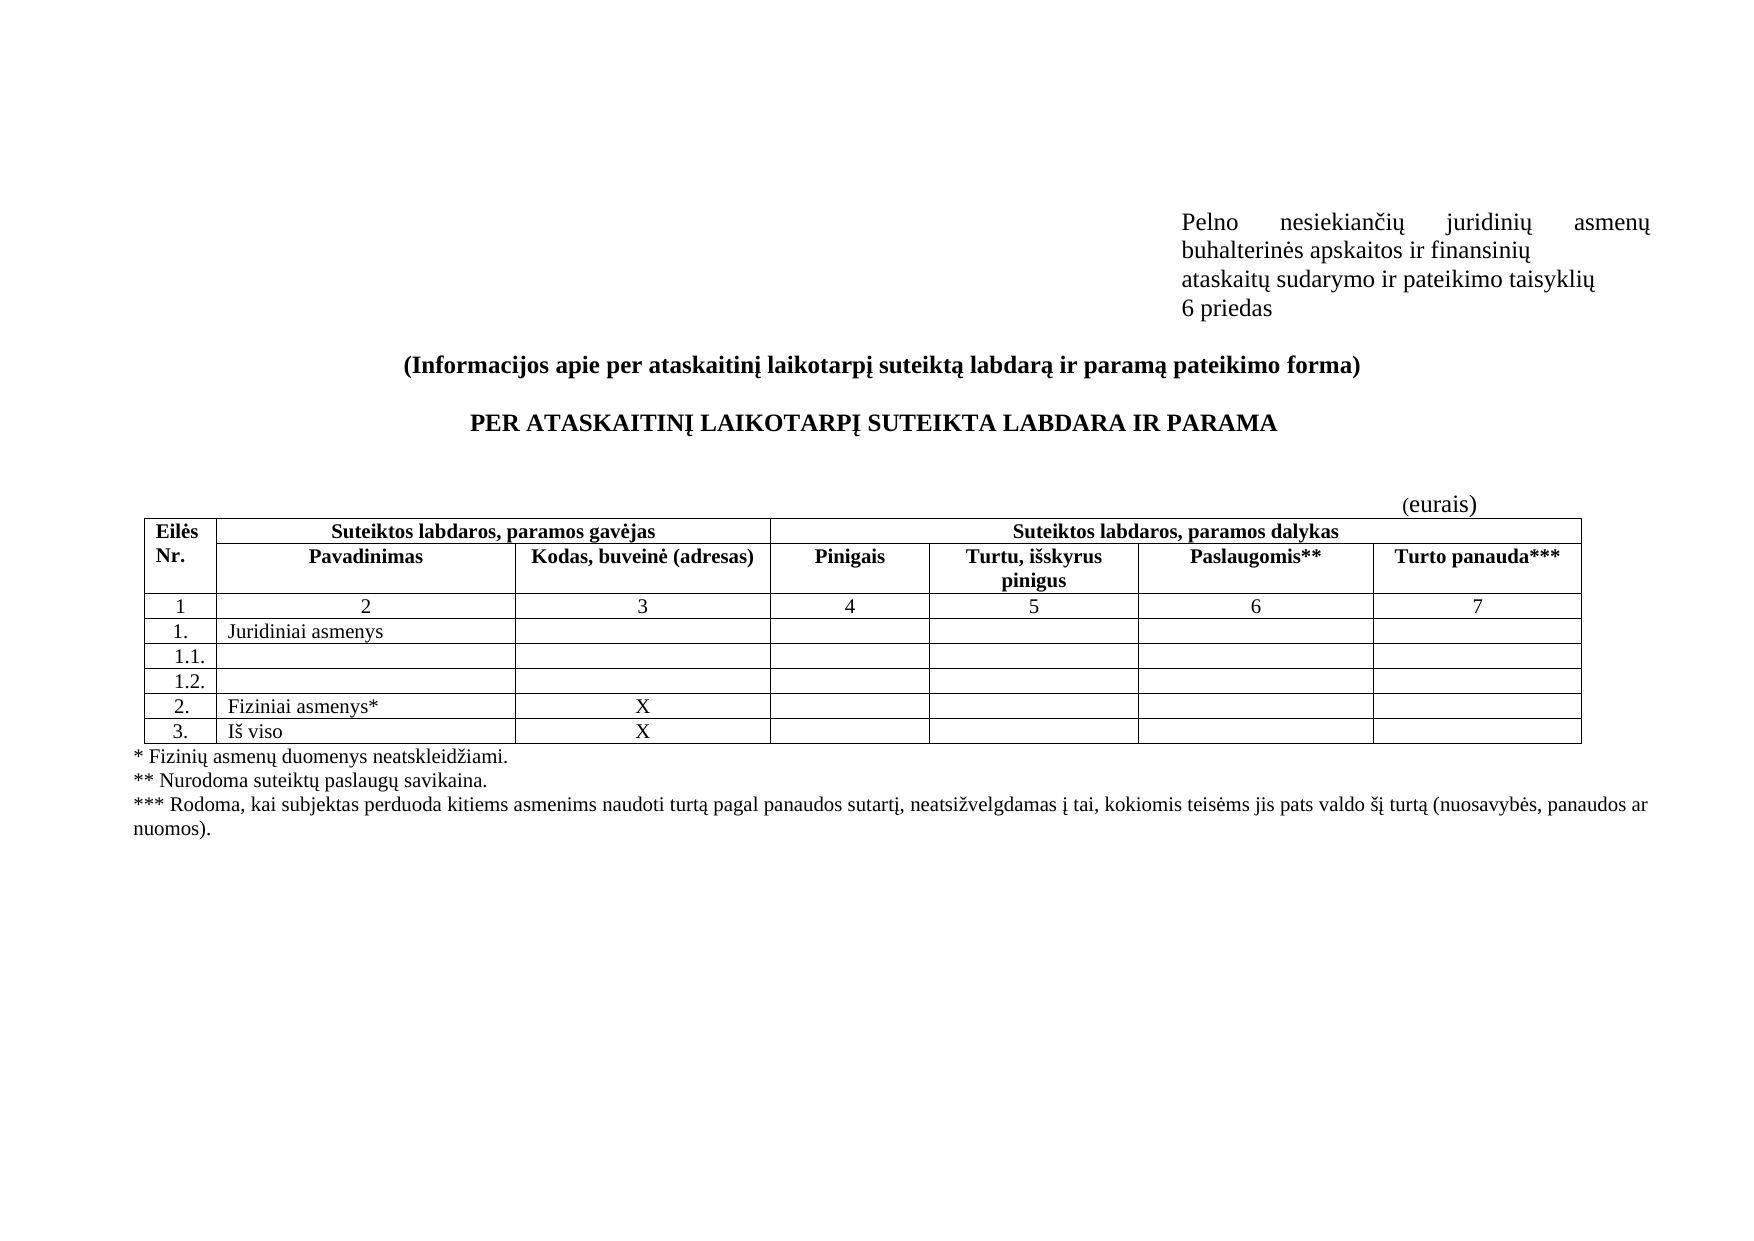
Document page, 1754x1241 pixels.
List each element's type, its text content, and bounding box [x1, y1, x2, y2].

table_cell 4 [771, 594, 929, 618]
text Pelno nesiekiančių juridinių asmenų buhalterinės apskaitos ir finansinių [1181, 207, 1651, 264]
table_cell [516, 644, 770, 668]
table_cell [516, 619, 770, 643]
table_cell 3. [145, 719, 216, 743]
table_cell [1139, 694, 1373, 718]
text (Informacijos apie per ataskaitinį laikotarpį suteiktą labdarą ir paramą pateikimo forma) [113, 350, 1651, 379]
table_cell Turtu, išskyrus pinigus [930, 544, 1138, 592]
table_cell 1.1. [145, 644, 216, 668]
table_cell [1374, 669, 1581, 693]
table_cell [1139, 669, 1373, 693]
table_cell 1.2. [145, 669, 216, 693]
table_cell Turto panauda*** [1374, 544, 1581, 592]
table_cell [1374, 644, 1581, 668]
table_cell Paslaugomis** [1139, 544, 1373, 592]
table_cell [930, 719, 1138, 743]
table_cell [217, 644, 515, 668]
table_cell [1139, 619, 1373, 643]
table_cell Kodas, buveinė (adresas) [516, 544, 770, 592]
table_cell 2 [217, 594, 515, 618]
text *** Rodoma, kai subjektas perduoda kitiems asmenims naudoti turtą pagal panaudos sutartį, neatsižvelgdamas į tai, kokiomis teisėms jis pats valdo šį turtą (nuosavybės, panaudos ar nuomos). [133, 792, 1651, 840]
table_cell [1374, 719, 1581, 743]
table_header Suteiktos labdaros, paramos gavėjas [217, 519, 770, 543]
table_cell Juridiniai asmenys [217, 619, 515, 643]
table_cell 7 [1374, 594, 1581, 618]
table_header Eilės Nr. [145, 519, 216, 592]
table_cell [771, 644, 929, 668]
table_cell 1. [145, 619, 216, 643]
table_cell [771, 694, 929, 718]
text * Fizinių asmenų duomenys neatskleidžiami. [133, 744, 1651, 768]
table_cell [771, 719, 929, 743]
table_cell [1374, 694, 1581, 718]
text ** Nurodoma suteiktų paslaugų savikaina. [133, 768, 1651, 792]
table_cell [1139, 644, 1373, 668]
table_cell Pavadinimas [217, 544, 515, 592]
table_cell [771, 669, 929, 693]
table_cell 5 [930, 594, 1138, 618]
table_cell [930, 669, 1138, 693]
table_cell X [516, 694, 770, 718]
table_cell [1139, 719, 1373, 743]
table_cell 6 [1139, 594, 1373, 618]
table_cell [930, 644, 1138, 668]
table_cell 3 [516, 594, 770, 618]
table_cell [771, 619, 929, 643]
table_cell [217, 669, 515, 693]
table_cell Fiziniai asmenys* [217, 694, 515, 718]
text 6 priedas [1181, 293, 1651, 322]
table_header Suteiktos labdaros, paramos dalykas [771, 519, 1581, 543]
table_cell Pinigais [771, 544, 929, 592]
table_cell Iš viso [217, 719, 515, 743]
table_cell [930, 619, 1138, 643]
table_cell [1374, 619, 1581, 643]
text PER ATASKAITINĮ LAIKOTARPĮ SUTEIKTA LABDARA IR PARAMA [103, 408, 1651, 437]
table_cell 1 [145, 594, 216, 618]
text ataskaitų sudarymo ir pateikimo taisyklių [1181, 264, 1651, 293]
table_cell [516, 669, 770, 693]
table_cell [930, 694, 1138, 718]
text (eurais) [1153, 489, 1651, 518]
table_cell X [516, 719, 770, 743]
table_cell 2. [145, 694, 216, 718]
